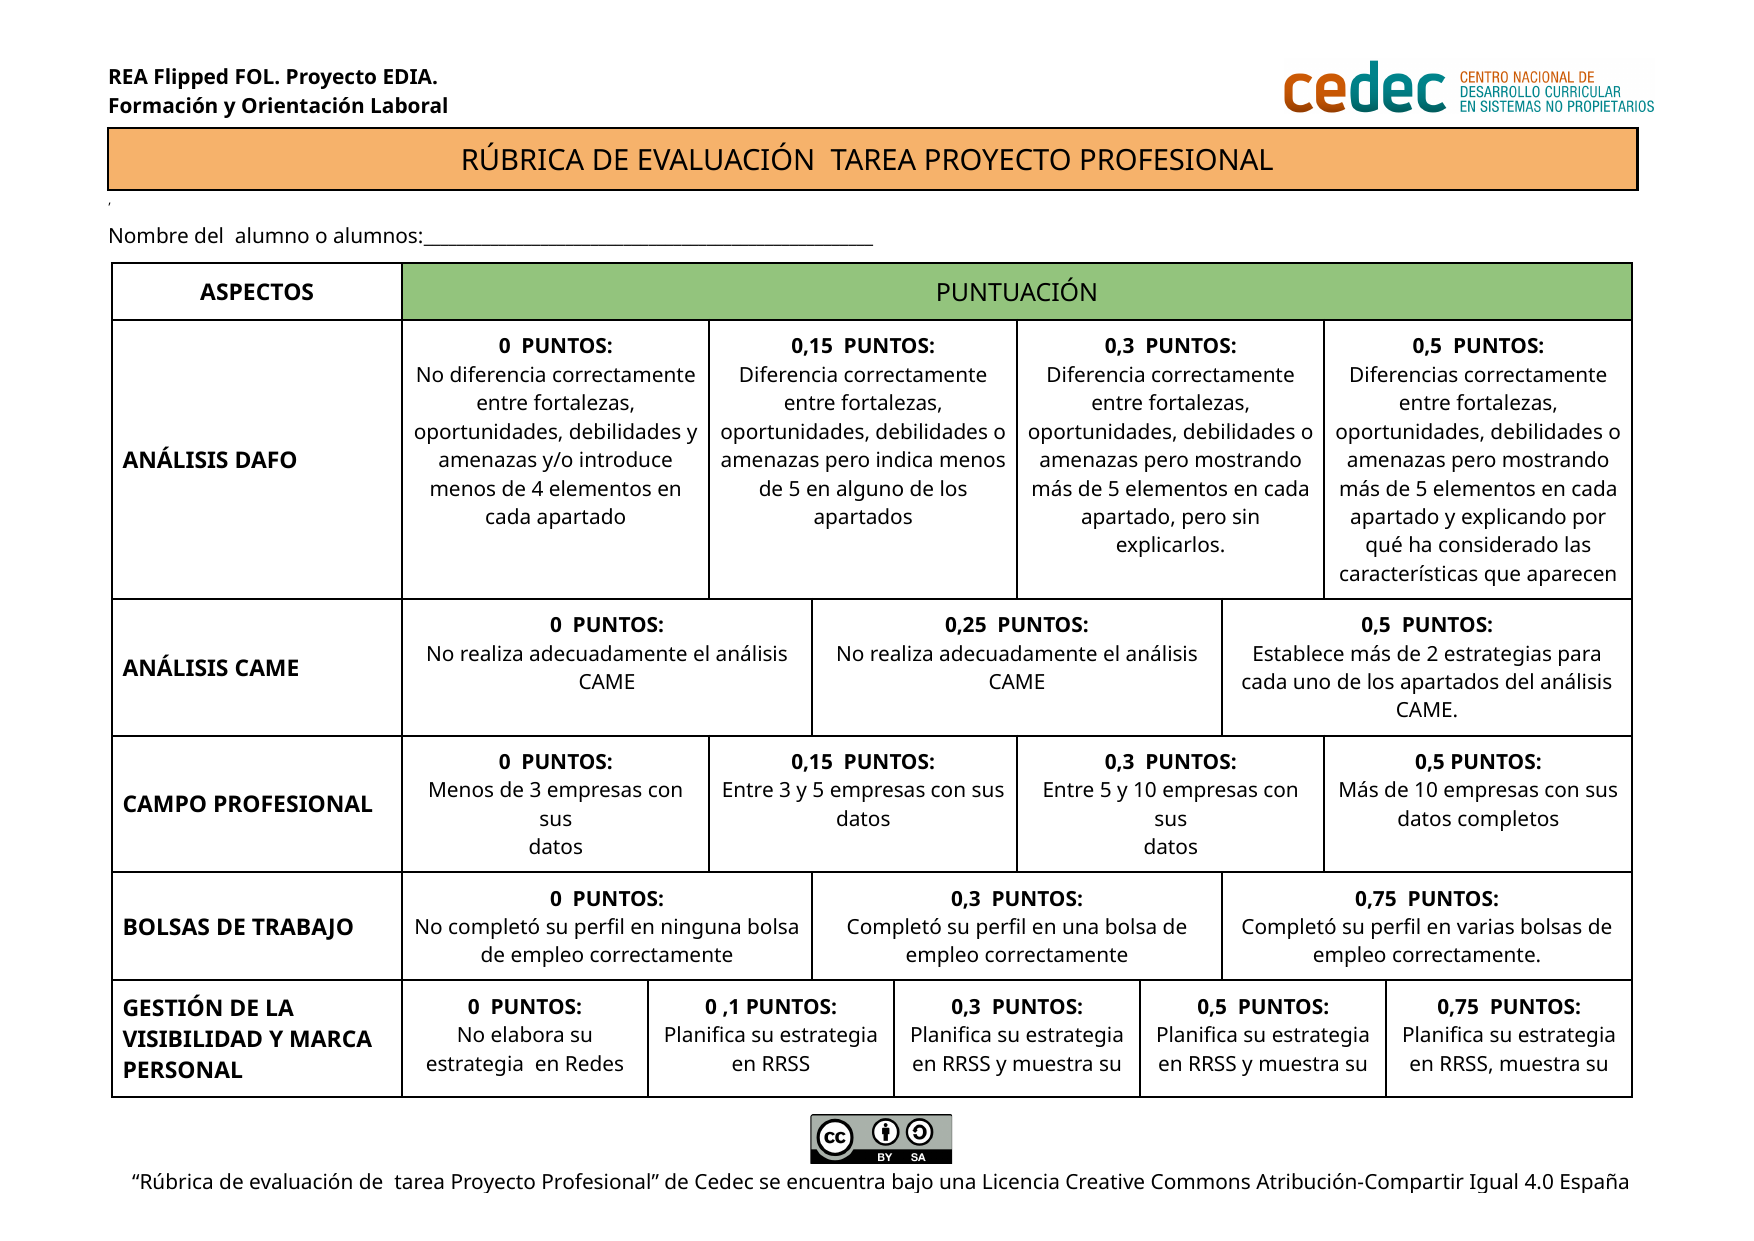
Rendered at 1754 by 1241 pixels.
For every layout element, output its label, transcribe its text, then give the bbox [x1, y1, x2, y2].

text Nombre del alumno o alumnos:______________________________________________________ [108, 221, 1655, 249]
table_cell 0 ,1 PUNTOS: Planifica su estrategia en RRSS [649, 981, 893, 1096]
table_cell 0,15 PUNTOS: Entre 3 y 5 empresas con sus datos [710, 737, 1016, 871]
table_header PUNTUACIÓN [403, 264, 1631, 319]
table_cell 0,15 PUNTOS: Diferencia correctamente entre fortalezas, oportunidades, debilidades o amenazas pero indica menos de 5 en alguno de los apartados [710, 321, 1016, 598]
table_cell 0,3 PUNTOS: Completó su perfil en una bolsa de empleo correctamente [813, 873, 1221, 979]
table_cell 0 PUNTOS: No realiza adecuadamente el análisis CAME [403, 600, 811, 734]
table_cell 0,75 PUNTOS: Completó su perfil en varias bolsas de empleo correctamente. [1223, 873, 1631, 979]
table_cell CAMPO PROFESIONAL [113, 737, 401, 871]
table_cell GESTIÓN DE LA VISIBILIDAD Y MARCA PERSONAL [113, 981, 401, 1096]
table_cell BOLSAS DE TRABAJO [113, 873, 401, 979]
text , [108, 191, 1655, 208]
table_cell 0,3 PUNTOS: Entre 5 y 10 empresas con sus datos [1018, 737, 1323, 871]
table_cell 0,3 PUNTOS: Planifica su estrategia en RRSS y muestra su [895, 981, 1139, 1096]
table_cell 0,5 PUNTOS: Más de 10 empresas con sus datos completos [1325, 737, 1631, 871]
table_cell 0,25 PUNTOS: No realiza adecuadamente el análisis CAME [813, 600, 1221, 734]
table_header RÚBRICA DE EVALUACIÓN TAREA PROYECTO PROFESIONAL [109, 129, 1636, 189]
table_cell 0,5 PUNTOS: Diferencias correctamente entre fortalezas, oportunidades, debilidades o amenazas pero mostrando más de 5 elementos en cada apartado y explicando por qué ha considerado las características que aparecen [1325, 321, 1631, 598]
table_header ASPECTOS [113, 264, 401, 319]
table_cell 0 PUNTOS: Menos de 3 empresas con sus datos [403, 737, 708, 871]
table_cell 0 PUNTOS: No elabora su estrategia en Redes [403, 981, 647, 1096]
table_cell 0 PUNTOS: No diferencia correctamente entre fortalezas, oportunidades, debilidades y amenazas y/o introduce menos de 4 elementos en cada apartado [403, 321, 708, 598]
table_cell ANÁLISIS CAME [113, 600, 401, 734]
picture [810, 1114, 953, 1164]
table_cell 0 PUNTOS: No completó su perfil en ninguna bolsa de empleo correctamente [403, 873, 811, 979]
table_cell 0,3 PUNTOS: Diferencia correctamente entre fortalezas, oportunidades, debilidades o amenazas pero mostrando más de 5 elementos en cada apartado, pero sin explicarlos. [1018, 321, 1323, 598]
picture [1283, 58, 1656, 114]
table_cell 0,75 PUNTOS: Planifica su estrategia en RRSS, muestra su [1387, 981, 1631, 1096]
table_cell 0,5 PUNTOS: Establece más de 2 estrategias para cada uno de los apartados del análisis CAME. [1223, 600, 1631, 734]
table_cell 0,5 PUNTOS: Planifica su estrategia en RRSS y muestra su [1141, 981, 1385, 1096]
table_cell ANÁLISIS DAFO [113, 321, 401, 598]
